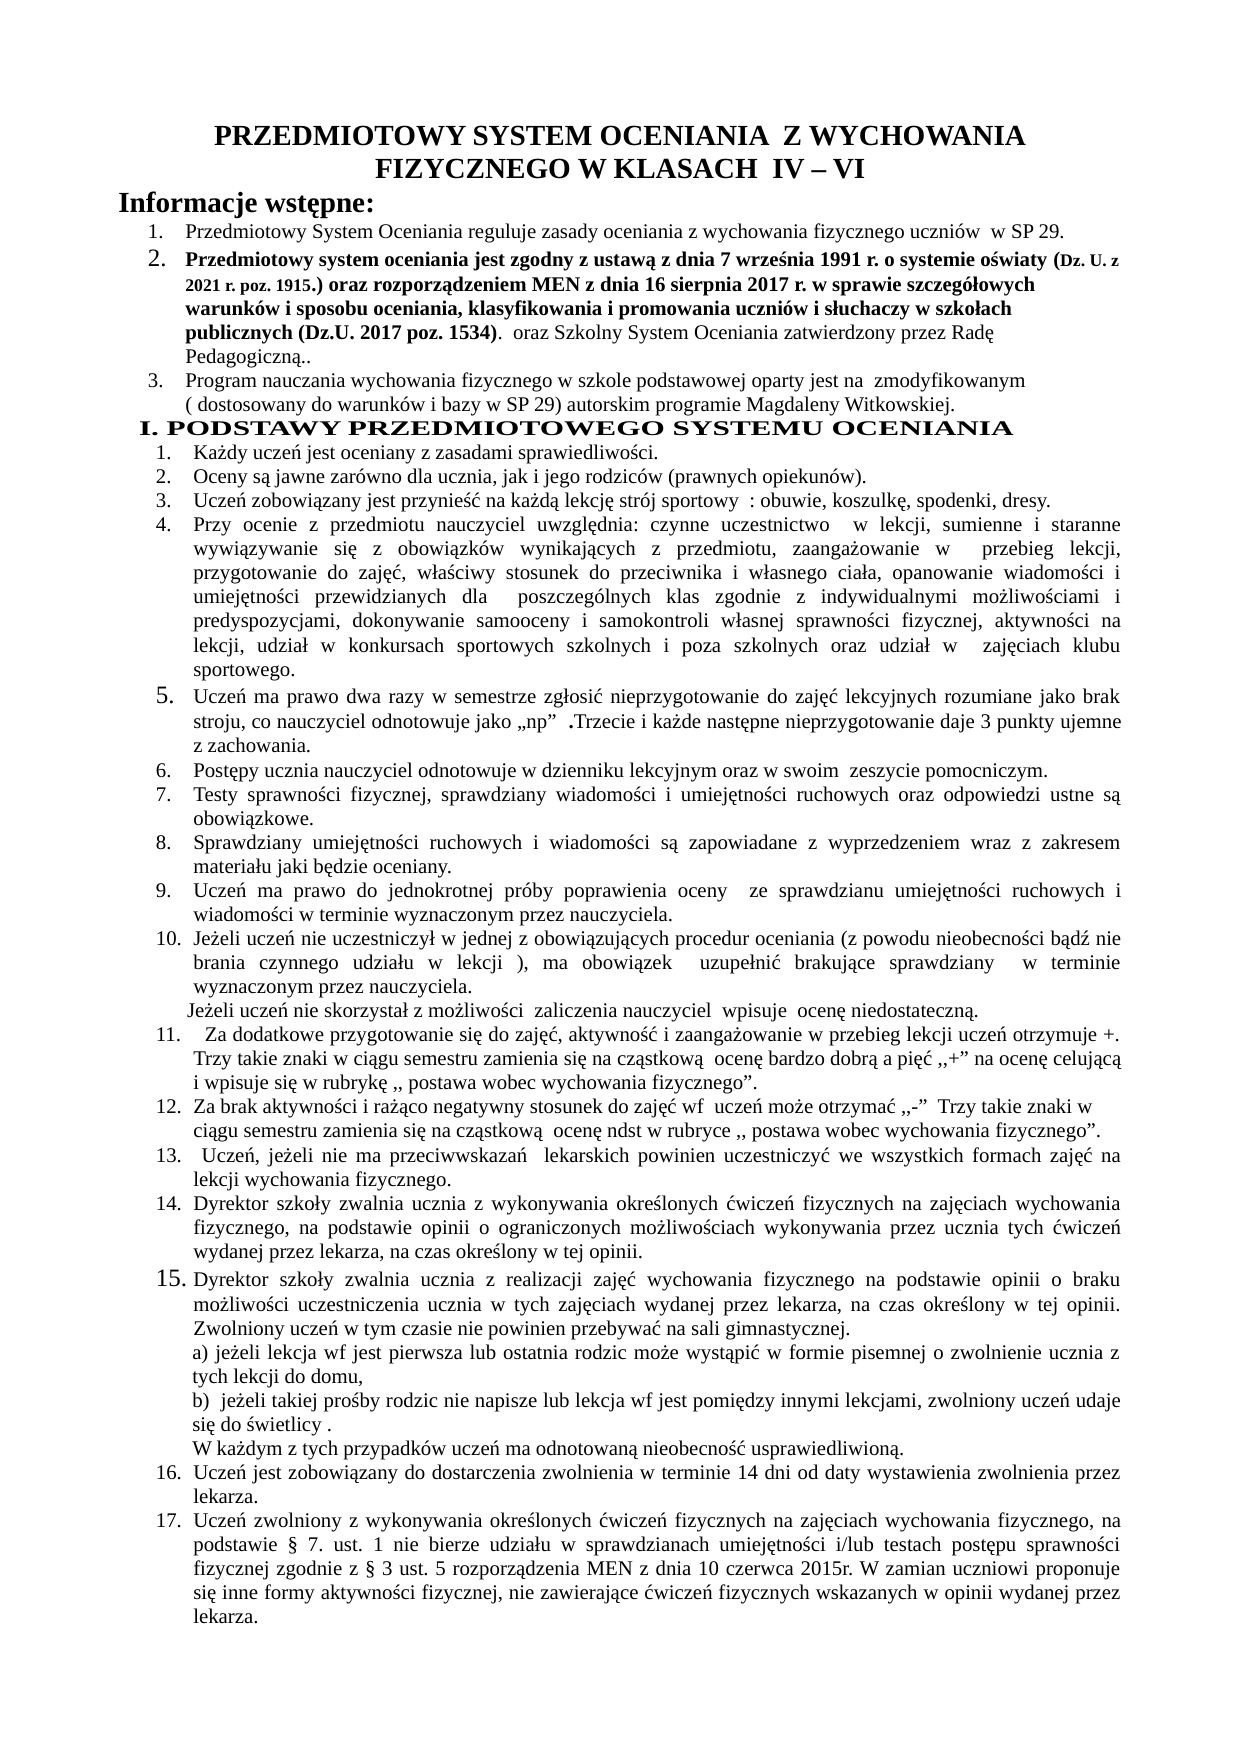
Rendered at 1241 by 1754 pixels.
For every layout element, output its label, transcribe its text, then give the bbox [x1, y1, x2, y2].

list Jeżeli uczeń nie uczestniczył w jednej z obowiązujących procedur oceniania (z powodu nieobecności bądź nie brania czynnego udziału w lekcji ), ma obowiązek uzupełnić brakujące sprawdziany w terminie wyznaczonym przez nauczyciela. [156, 926, 1122, 998]
list Sprawdziany umiejętności ruchowych i wiadomości są zapowiadane z wyprzedzeniem wraz z zakresem materiału jaki będzie oceniany. [156, 830, 1122, 878]
list Dyrektor szkoły zwalnia ucznia z wykonywania określonych ćwiczeń fizycznych na zajęciach wychowania fizycznego, na podstawie opinii o ograniczonych możliwościach wykonywania przez ucznia tych ćwiczeń wydanej przez lekarza, na czas określony w tej opinii. [156, 1191, 1122, 1263]
list Za dodatkowe przygotowanie się do zajęć, aktywność i zaangażowanie w przebieg lekcji uczeń otrzymuje +. Trzy takie znaki w ciągu semestru zamienia się na cząstkową ocenę bardzo dobrą a pięć ,,+” na ocenę celującą i wpisuje się w rubrykę ,, postawa wobec wychowania fizycznego”. [156, 1022, 1122, 1094]
text Informacje wstępne: [118, 185, 1122, 219]
list Uczeń jest zobowiązany do dostarczenia zwolnienia w terminie 14 dni od daty wystawienia zwolnienia przez lekarza. [156, 1460, 1122, 1508]
list Przedmiotowy System Oceniania reguluje zasady oceniania z wychowania fizycznego uczniów w SP 29. [148, 219, 1122, 243]
text Jeżeli uczeń nie skorzystał z możliwości zaliczenia nauczyciel wpisuje ocenę niedostateczną. [156, 998, 1122, 1022]
text b) jeżeli takiej prośby rodzic nie napisze lub lekcja wf jest pomiędzy innymi lekcjami, zwolniony uczeń udaje się do świetlicy . [192, 1388, 1122, 1436]
list Dyrektor szkoły zwalnia ucznia z realizacji zajęć wychowania fizycznego na podstawie opinii o braku możliwości uczestniczenia ucznia w tych zajęciach wydanej przez lekarza, na czas określony w tej opinii. Zwolniony uczeń w tym czasie nie powinien przebywać na sali gimnastycznej. [156, 1263, 1122, 1340]
list Uczeń, jeżeli nie ma przeciwwskazań lekarskich powinien uczestniczyć we wszystkich formach zajęć na lekcji wychowania fizycznego. [156, 1142, 1122, 1191]
text W każdym z tych przypadków uczeń ma odnotowaną nieobecność usprawiedliwioną. [192, 1436, 1122, 1460]
list Przedmiotowy system oceniania jest zgodny z ustawą z dnia 7 września 1991 r. o systemie oświaty (Dz. U. z 2021 r. poz. 1915.) oraz rozporządzeniem MEN z dnia 16 sierpnia 2017 r. w sprawie szczegółowych warunków i sposobu oceniania, klasyfikowania i promowania uczniów i słuchaczy w szkołach publicznych (Dz.U. 2017 poz. 1534). oraz Szkolny System Oceniania zatwierdzony przez Radę Pedagogiczną.. [148, 243, 1122, 368]
list Każdy uczeń jest oceniany z zasadami sprawiedliwości. [156, 440, 1122, 464]
list Przy ocenie z przedmiotu nauczyciel uwzględnia: czynne uczestnictwo w lekcji, sumienne i staranne wywiązywanie się z obowiązków wynikających z przedmiotu, zaangażowanie w przebieg lekcji, przygotowanie do zajęć, właściwy stosunek do przeciwnika i własnego ciała, opanowanie wiadomości i umiejętności przewidzianych dla poszczególnych klas zgodnie z indywidualnymi możliwościami i predyspozycjami, dokonywanie samooceny i samokontroli własnej sprawności fizycznej, aktywności na lekcji, udział w konkursach sportowych szkolnych i poza szkolnych oraz udział w zajęciach klubu sportowego. [156, 512, 1122, 681]
list Uczeń ma prawo dwa razy w semestrze zgłosić nieprzygotowanie do zajęć lekcyjnych rozumiane jako brak stroju, co nauczyciel odnotowuje jako „np” .Trzecie i każde następne nieprzygotowanie daje 3 punkty ujemne z zachowania. [156, 681, 1122, 757]
text a) jeżeli lekcja wf jest pierwsza lub ostatnia rodzic może wystąpić w formie pisemnej o zwolnienie ucznia z tych lekcji do domu, [192, 1340, 1122, 1388]
list Uczeń zwolniony z wykonywania określonych ćwiczeń fizycznych na zajęciach wychowania fizycznego, na podstawie § 7. ust. 1 nie bierze udziału w sprawdzianach umiejętności i/lub testach postępu sprawności fizycznej zgodnie z § 3 ust. 5 rozporządzenia MEN z dnia 10 czerwca 2015r. W zamian uczniowi proponuje się inne formy aktywności fizycznej, nie zawierające ćwiczeń fizycznych wskazanych w opinii wydanej przez lekarza. [156, 1508, 1122, 1628]
list Uczeń ma prawo do jednokrotnej próby poprawienia oceny ze sprawdzianu umiejętności ruchowych i wiadomości w terminie wyznaczonym przez nauczyciela. [156, 878, 1122, 926]
list Testy sprawności fizycznej, sprawdziany wiadomości i umiejętności ruchowych oraz odpowiedzi ustne są obowiązkowe. [156, 782, 1122, 830]
list Za brak aktywności i rażąco negatywny stosunek do zajęć wf uczeń może otrzymać ,,-” Trzy takie znaki w ciągu semestru zamienia się na cząstkową ocenę ndst w rubryce ,, postawa wobec wychowania fizycznego”. [156, 1094, 1122, 1142]
subtitle I. PODSTAWY PRZEDMIOTOWEGO SYSTEMU OCENIANIA [118, 416, 1122, 440]
list Uczeń zobowiązany jest przynieść na każdą lekcję strój sportowy : obuwie, koszulkę, spodenki, dresy. [156, 488, 1122, 512]
list Oceny są jawne zarówno dla ucznia, jak i jego rodziców (prawnych opiekunów). [156, 464, 1122, 488]
list Postępy ucznia nauczyciel odnotowuje w dzienniku lekcyjnym oraz w swoim zeszycie pomocniczym. [156, 757, 1122, 782]
subtitle PRZEDMIOTOWY SYSTEM OCENIANIA Z WYCHOWANIA FIZYCZNEGO W KLASACH IV – VI [118, 118, 1122, 185]
list Program nauczania wychowania fizycznego w szkole podstawowej oparty jest na zmodyfikowanym ( dostosowany do warunków i bazy w SP 29) autorskim programie Magdaleny Witkowskiej. [148, 368, 1122, 416]
